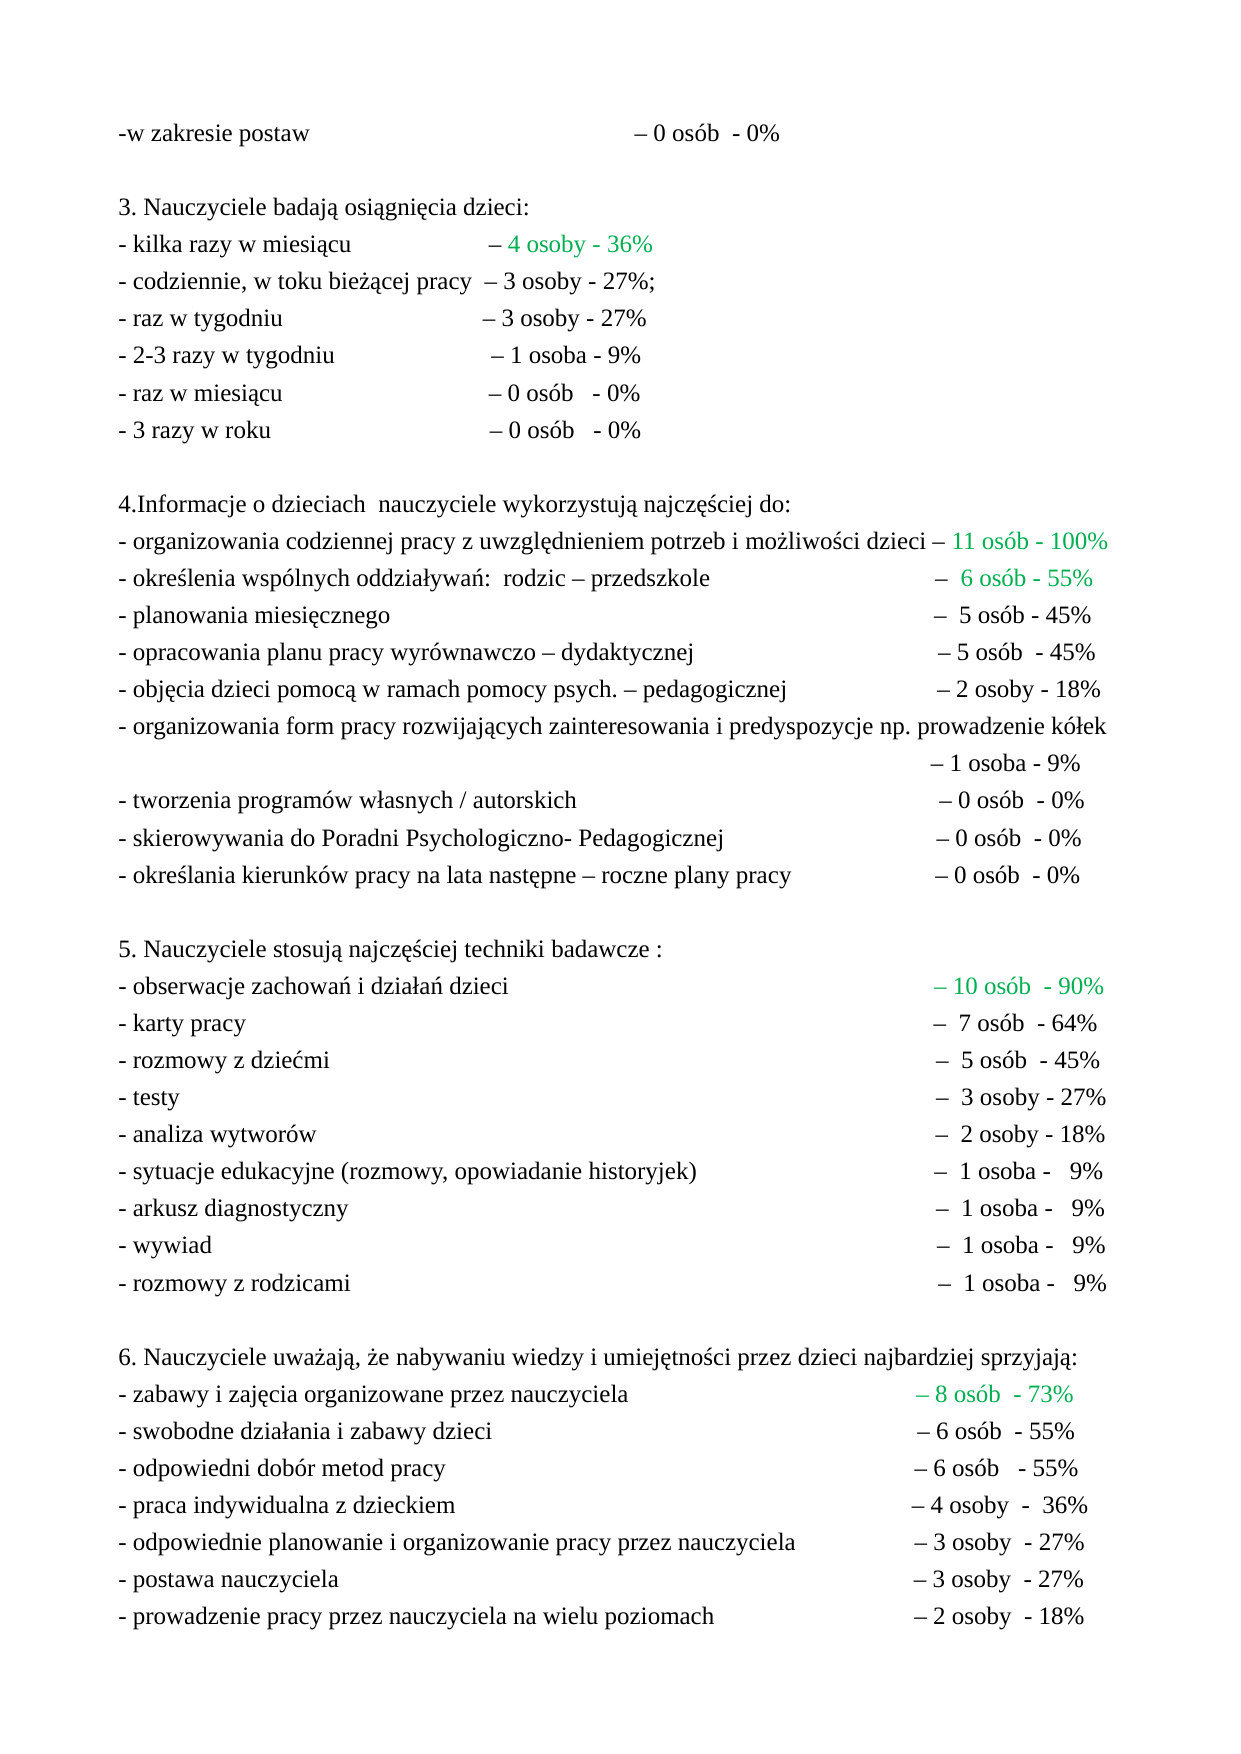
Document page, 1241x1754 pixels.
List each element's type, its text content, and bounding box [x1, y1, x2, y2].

text - wywiad – 1 osoba - 9% [118, 1231, 1122, 1259]
text - rozmowy z dziećmi – 5 osób - 45% [118, 1045, 1122, 1074]
text - obserwacje zachowań i działań dzieci – 10 osób - 90% [118, 971, 1122, 1000]
text - prowadzenie pracy przez nauczyciela na wielu poziomach – 2 osoby - 18% [118, 1601, 1122, 1630]
text - opracowania planu pracy wyrównawczo – dydaktycznej – 5 osób - 45% [118, 637, 1122, 666]
list - zabawy i zajęcia organizowane przez nauczyciela – 8 osób - 73% [118, 1379, 1122, 1408]
text - analiza wytworów – 2 osoby - 18% [118, 1119, 1122, 1148]
text - odpowiednie planowanie i organizowanie pracy przez nauczyciela – 3 osoby - 27% [118, 1527, 1122, 1556]
text - testy – 3 osoby - 27% [118, 1082, 1122, 1111]
list - swobodne działania i zabawy dzieci – 6 osób - 55% [118, 1416, 1122, 1445]
text - postawa nauczyciela – 3 osoby - 27% [118, 1564, 1122, 1593]
text - 3 razy w roku – 0 osób - 0% [118, 415, 1122, 443]
text - praca indywidualna z dzieckiem – 4 osoby - 36% [118, 1490, 1122, 1519]
text 6. Nauczyciele uważają, że nabywaniu wiedzy i umiejętności przez dzieci najbardziej sprzyjają: [118, 1342, 1122, 1371]
text -w zakresie postaw – 0 osób - 0% [118, 118, 1122, 147]
text 5. Nauczyciele stosują najczęściej techniki badawcze : [118, 934, 1122, 963]
text - objęcia dzieci pomocą w ramach pomocy psych. – pedagogicznej – 2 osoby - 18% [118, 674, 1122, 703]
text - skierowywania do Poradni Psychologiczno- Pedagogicznej – 0 osób - 0% [118, 823, 1122, 851]
text - określania kierunków pracy na lata następne – roczne plany pracy – 0 osób - 0% [118, 860, 1122, 888]
text - 2-3 razy w tygodniu – 1 osoba - 9% [118, 341, 1122, 369]
text - arkusz diagnostyczny – 1 osoba - 9% [118, 1193, 1122, 1222]
text - raz w tygodniu – 3 osoby - 27% [118, 303, 1122, 332]
text - raz w miesiącu – 0 osób - 0% [118, 378, 1122, 406]
text - codziennie, w toku bieżącej pracy – 3 osoby - 27%; [118, 266, 1122, 295]
text - rozmowy z rodzicami – 1 osoba - 9% [118, 1268, 1122, 1296]
text – 1 osoba - 9% [118, 748, 1122, 777]
text - sytuacje edukacyjne (rozmowy, opowiadanie historyjek) – 1 osoba - 9% [118, 1156, 1122, 1185]
text - karty pracy – 7 osób - 64% [118, 1008, 1122, 1037]
text 4.Informacje o dzieciach nauczyciele wykorzystują najczęściej do: [118, 489, 1122, 518]
list - odpowiedni dobór metod pracy – 6 osób - 55% [118, 1453, 1122, 1482]
text - organizowania codziennej pracy z uwzględnieniem potrzeb i możliwości dzieci – 11 osób - 100% [118, 526, 1122, 555]
text - określenia wspólnych oddziaływań: rodzic – przedszkole – 6 osób - 55% [118, 563, 1122, 592]
text 3. Nauczyciele badają osiągnięcia dzieci: [118, 192, 1122, 221]
text - planowania miesięcznego – 5 osób - 45% [118, 600, 1122, 629]
text - organizowania form pracy rozwijających zainteresowania i predyspozycje np. prowadzenie kółek [118, 711, 1122, 740]
text - tworzenia programów własnych / autorskich – 0 osób - 0% [118, 786, 1122, 814]
text - kilka razy w miesiącu – 4 osoby - 36% [118, 229, 1122, 258]
